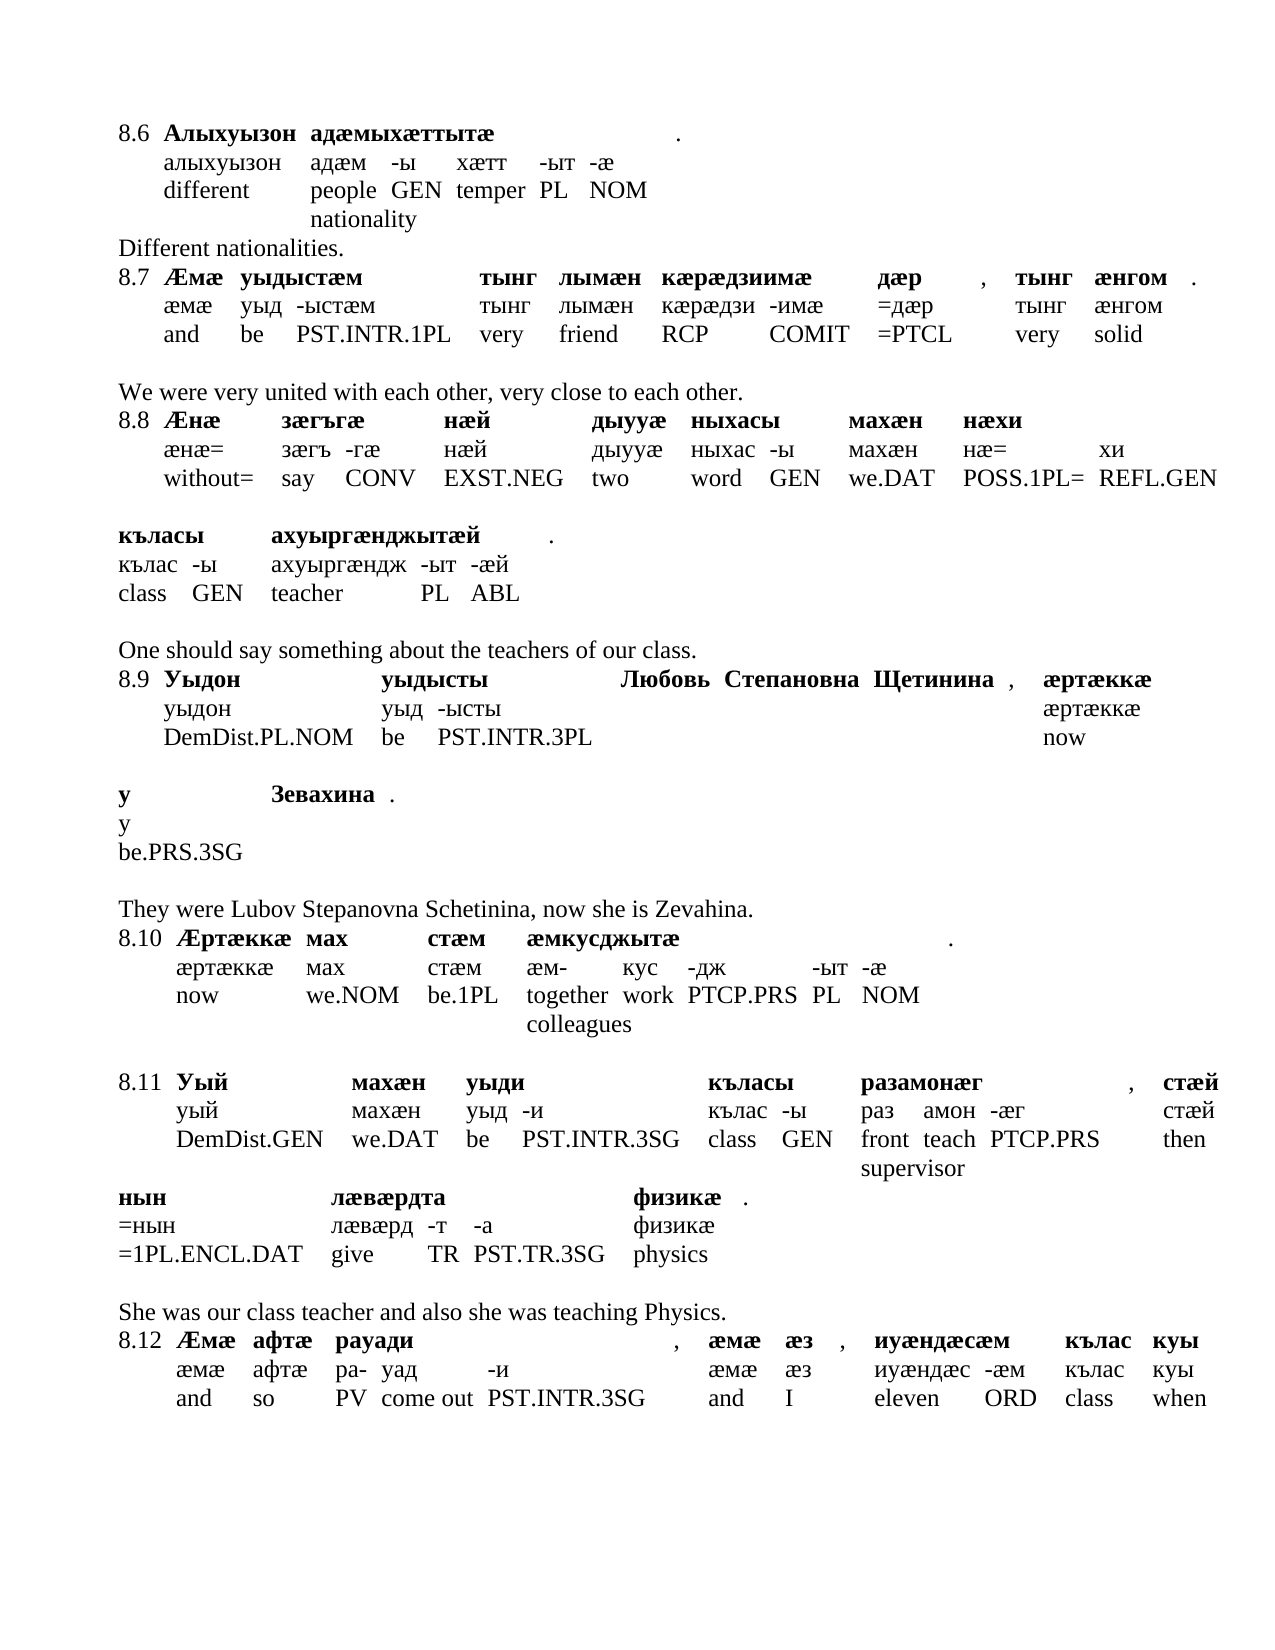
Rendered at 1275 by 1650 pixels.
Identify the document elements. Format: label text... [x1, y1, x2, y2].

text æмæ [708, 1326, 771, 1354]
text æртæккæ [1043, 693, 1141, 722]
text нын [118, 1182, 317, 1211]
text уыд [381, 693, 423, 722]
text be [240, 319, 282, 348]
text PTCP.PRS [990, 1124, 1100, 1153]
text -ы [391, 147, 442, 176]
text . [675, 118, 696, 147]
text Алыхуызон [163, 118, 296, 147]
text =1PL.ENCL.DAT [118, 1239, 303, 1268]
text Æмæ [176, 1326, 239, 1354]
text ахуыргæндж [271, 549, 407, 578]
text уыдыстæм [240, 262, 466, 291]
text кълас [708, 1096, 768, 1124]
text мах [306, 952, 399, 981]
text афтæ [253, 1354, 308, 1383]
text нæ= [963, 434, 1085, 463]
text Different nationalities. [118, 233, 1249, 262]
text æртæккæ [176, 952, 273, 981]
text GEN [769, 463, 821, 492]
text They were Lubov Stepanovna Schetinina, now she is Zevahina. [118, 894, 1249, 923]
text we.DAT [351, 1124, 438, 1153]
text нæхи [963, 406, 1231, 434]
text CONV [345, 463, 416, 492]
text æмæ [163, 291, 212, 319]
text раз [861, 1096, 909, 1124]
text уыдысты [381, 664, 607, 693]
text PV [335, 1383, 367, 1412]
text we.DAT [848, 463, 935, 492]
text къласы [118, 521, 257, 549]
text дыууæ [592, 406, 677, 434]
text куы [1152, 1326, 1221, 1354]
text come out [381, 1383, 473, 1412]
text be [381, 722, 423, 751]
text friend [558, 319, 634, 348]
text She was our class teacher and also she was teaching Physics. [118, 1297, 1249, 1326]
text зæгъ [281, 434, 331, 463]
text be.PRS.3SG [118, 837, 243, 866]
text тынг [1015, 262, 1080, 291]
text стæй [1163, 1096, 1215, 1124]
text лымæн [558, 262, 648, 291]
text æз [785, 1354, 812, 1383]
text мах [306, 923, 413, 952]
text у [118, 808, 243, 837]
text 8.11 [118, 1067, 162, 1096]
text -æ [862, 952, 920, 981]
text -ы [782, 1096, 833, 1124]
text -и [487, 1354, 646, 1383]
text together [526, 981, 608, 1009]
text PTCP.PRS [687, 981, 798, 1009]
text -ыт [812, 952, 848, 981]
text нæй [444, 406, 578, 434]
text кълас [1065, 1326, 1139, 1354]
text front [861, 1124, 909, 1153]
text without= [163, 463, 254, 492]
text æнгом [1094, 262, 1177, 291]
text TR [427, 1239, 459, 1268]
text Любовь [621, 664, 710, 693]
text -ы [192, 549, 243, 578]
text физикæ [633, 1211, 715, 1239]
text -т [427, 1211, 459, 1239]
text teacher [271, 578, 407, 607]
text Уый [176, 1067, 338, 1096]
text -ысты [437, 693, 593, 722]
text GEN [192, 578, 243, 607]
text -имæ [769, 291, 850, 319]
text GEN [391, 176, 442, 204]
text æз [785, 1326, 826, 1354]
text PST.INTR.3SG [522, 1124, 680, 1153]
text ABL [470, 578, 520, 607]
text æмæ [708, 1354, 757, 1383]
text DemDist.GEN [176, 1124, 324, 1153]
text уыди [466, 1067, 694, 1096]
text 8.10 [118, 923, 162, 952]
text стæм [427, 952, 499, 981]
text -ыт [420, 549, 457, 578]
text EXST.NEG [444, 463, 564, 492]
text амон [923, 1096, 976, 1124]
text now [176, 981, 273, 1009]
text PST.INTR.3PL [437, 722, 593, 751]
text нæй [444, 434, 564, 463]
text -æг [990, 1096, 1100, 1124]
text class [1065, 1383, 1125, 1412]
text лæвæрд [331, 1211, 414, 1239]
text уый [176, 1096, 324, 1124]
text PST.INTR.3SG [487, 1383, 646, 1412]
text PL [420, 578, 457, 607]
text give [331, 1239, 414, 1268]
text =нын [118, 1211, 303, 1239]
text two [592, 463, 663, 492]
text RCP [661, 319, 755, 348]
text say [281, 463, 331, 492]
text , [1008, 664, 1029, 693]
text уад [381, 1354, 473, 1383]
text ныхасы [691, 406, 834, 434]
text æмæ [176, 1354, 225, 1383]
text . [1191, 262, 1212, 291]
text адæм [310, 147, 377, 176]
text then [1163, 1124, 1215, 1153]
text æнæ= [163, 434, 254, 463]
text 8.12 [118, 1326, 162, 1354]
text class [118, 578, 178, 607]
text физикæ [633, 1182, 729, 1211]
text work [622, 981, 674, 1009]
text иуæндæсæм [874, 1326, 1051, 1354]
text Æмæ [163, 262, 226, 291]
text рауади [335, 1326, 659, 1354]
text temper [456, 176, 525, 204]
text PST.TR.3SG [473, 1239, 605, 1268]
text -ыстæм [296, 291, 452, 319]
text -дж [687, 952, 798, 981]
text кæрæдзиимæ [661, 262, 864, 291]
text be.1PL [427, 981, 499, 1009]
text NOM [862, 981, 920, 1009]
text we.NOM [306, 981, 399, 1009]
text I [785, 1383, 812, 1412]
text and [163, 319, 212, 348]
text be [466, 1124, 508, 1153]
text уыд [466, 1096, 508, 1124]
text хæтт [456, 147, 525, 176]
text 8.7 [118, 262, 149, 291]
text уыдон [163, 693, 354, 722]
text ныхас [691, 434, 756, 463]
text physics [633, 1239, 715, 1268]
text Степановна [724, 664, 859, 693]
text nationality [310, 204, 661, 233]
text , [673, 1326, 694, 1354]
text . [948, 923, 969, 952]
text стæм [427, 923, 513, 952]
text махæн [351, 1096, 438, 1124]
text people [310, 176, 377, 204]
text афтæ [253, 1326, 321, 1354]
text solid [1094, 319, 1163, 348]
text -а [473, 1211, 605, 1239]
text -ы [769, 434, 821, 463]
text , [980, 262, 1001, 291]
text . [389, 779, 410, 808]
text алыхуызон [163, 147, 281, 176]
text so [253, 1383, 308, 1412]
text very [479, 319, 531, 348]
text кус [622, 952, 674, 981]
text кæрæдзи [661, 291, 755, 319]
text Æнæ [163, 406, 268, 434]
text and [708, 1383, 757, 1412]
text лæвæрдта [331, 1182, 619, 1211]
text æнгом [1094, 291, 1163, 319]
text дыууæ [592, 434, 663, 463]
text куы [1152, 1354, 1207, 1383]
text and [176, 1383, 225, 1412]
text иуæндæс [874, 1354, 971, 1383]
text дæр [877, 262, 967, 291]
text уыд [240, 291, 282, 319]
text teach [923, 1124, 976, 1153]
text разамонæг [861, 1067, 1114, 1096]
text Æртæккæ [176, 923, 292, 952]
text æртæккæ [1043, 664, 1154, 693]
text Щетинина [873, 664, 994, 693]
text =PTCL [877, 319, 953, 348]
text colleagues [526, 1009, 934, 1038]
text different [163, 176, 281, 204]
text supervisor [861, 1153, 1114, 1182]
text ахуыргæнджытæй [271, 521, 534, 549]
text , [839, 1326, 860, 1354]
text -æ [589, 147, 647, 176]
text PL [539, 176, 575, 204]
text тынг [479, 262, 545, 291]
text REFL.GEN [1098, 463, 1217, 492]
text лымæн [558, 291, 634, 319]
text NOM [589, 176, 647, 204]
text We were very united with each other, very close to each other. [118, 377, 1249, 406]
text кълас [118, 549, 178, 578]
text class [708, 1124, 768, 1153]
text , [1128, 1067, 1149, 1096]
text GEN [782, 1124, 833, 1153]
text word [691, 463, 756, 492]
text -æй [470, 549, 520, 578]
text къласы [708, 1067, 847, 1096]
text DemDist.PL.NOM [163, 722, 354, 751]
text very [1015, 319, 1067, 348]
text POSS.1PL= [963, 463, 1085, 492]
text when [1152, 1383, 1207, 1412]
text стæй [1163, 1067, 1229, 1096]
text -гæ [345, 434, 416, 463]
text ORD [984, 1383, 1037, 1412]
text 8.9 [118, 664, 149, 693]
text -и [522, 1096, 680, 1124]
text 8.8 [118, 406, 149, 434]
text . [742, 1182, 763, 1211]
text адæмыхæттытæ [310, 118, 661, 147]
text махæн [848, 434, 935, 463]
text -æм [984, 1354, 1037, 1383]
text тынг [1015, 291, 1067, 319]
text махæн [351, 1067, 452, 1096]
text eleven [874, 1383, 971, 1412]
text now [1043, 722, 1141, 751]
text хи [1098, 434, 1217, 463]
text PL [812, 981, 848, 1009]
text =дæр [877, 291, 953, 319]
text тынг [479, 291, 531, 319]
text . [548, 521, 569, 549]
text One should say something about the teachers of our class. [118, 636, 1249, 664]
text 8.6 [118, 118, 149, 147]
text PST.INTR.1PL [296, 319, 452, 348]
text кълас [1065, 1354, 1125, 1383]
text COMIT [769, 319, 850, 348]
text Уыдон [163, 664, 367, 693]
text у [118, 779, 257, 808]
text махæн [848, 406, 949, 434]
text æм- [526, 952, 608, 981]
text æмкусджытæ [526, 923, 934, 952]
text -ыт [539, 147, 575, 176]
text ра- [335, 1354, 367, 1383]
text зæгъгæ [281, 406, 430, 434]
text Зевахина [271, 779, 375, 808]
